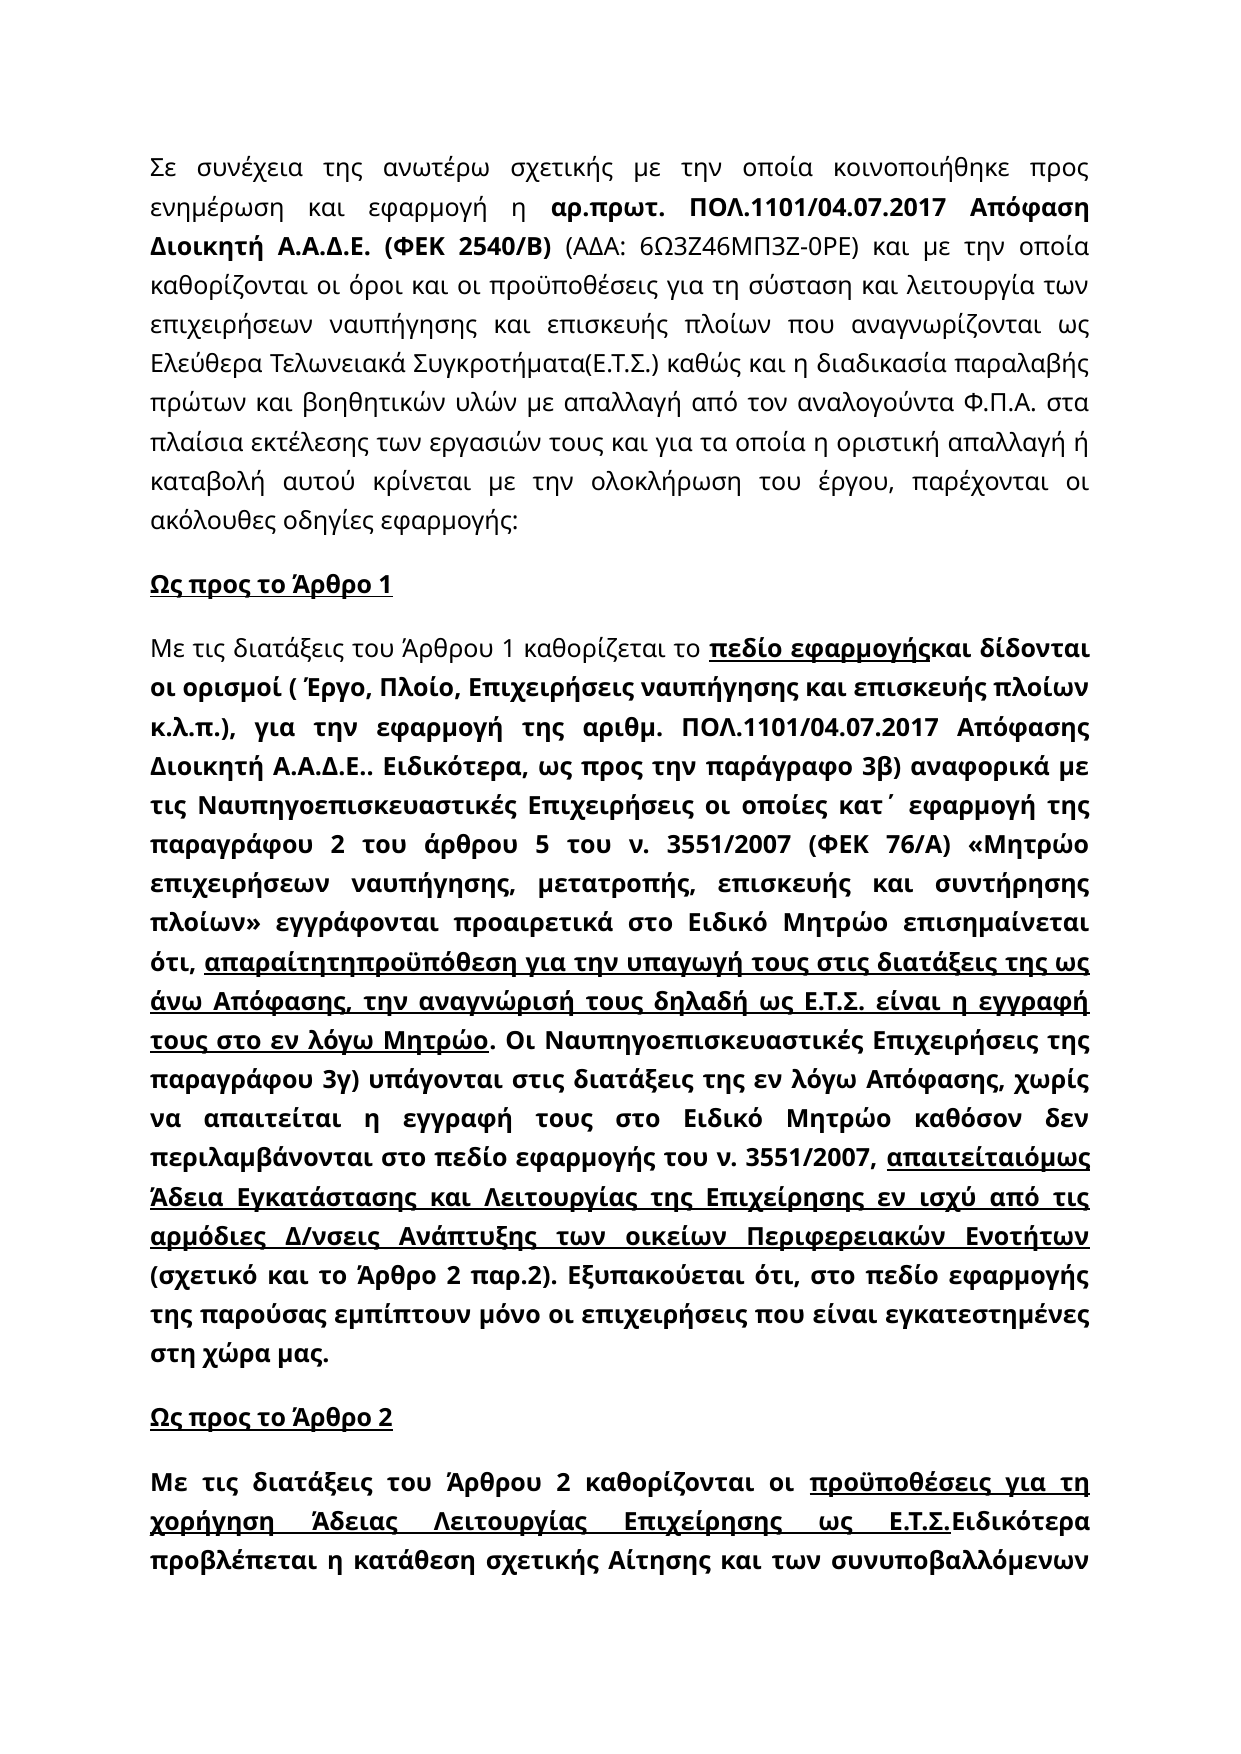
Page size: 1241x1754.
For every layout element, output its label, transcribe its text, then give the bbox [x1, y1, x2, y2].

text Ως προς το Άρθρο 1 [150, 567, 1090, 601]
text τους στο εν λόγω Μητρώο. Οι Ναυπηγοεπισκευαστικές Επιχειρήσεις της παραγράφου 3γ) υπάγονται στις διατάξεις της εν λόγω Απόφασης, χωρίς να απαιτείται η εγγραφή τους στο Ειδικό Μητρώο καθόσον δεν περιλαμβάνονται στο πεδίο εφαρμογής του ν. 3551/2007, απαιτείταιόμως Άδεια Εγκατάστασης και Λειτουργίας της Επιχείρησης εν ισχύ από τις [150, 1014, 1090, 1208]
text Ως προς το Άρθρο 2 [150, 1400, 1090, 1434]
text Με τις διατάξεις του Άρθρου 1 καθορίζεται το πεδίο εφαρμογήςκαι δίδονται οι ορισμοί ( Έργο, Πλοίο, Επιχειρήσεις ναυπήγησης και επισκευής πλοίων κ.λ.π.), για την εφαρμογή της αριθμ. ΠΟΛ.1101/04.07.2017 Απόφασης Διοικητή Α.Α.Δ.Ε.. Ειδικότερα, ως προς την παράγραφο 3β) αναφορικά με τις Ναυπηγοεπισκευαστικές Επιχειρήσεις οι οποίες κατ΄ εφαρμογή της παραγράφου 2 του άρθρου 5 του ν. 3551/2007 (ΦΕΚ 76/Α) «Μητρώο επιχειρήσεων ναυπήγησης, μετατροπής, επισκευής και συντήρησης πλοίων» εγγράφονται προαιρετικά στο Ειδικό Μητρώο επισημαίνεται ότι, απαραίτητηπροϋπόθεση για την υπαγωγή τους στις διατάξεις της ως άνω Απόφασης, την αναγνώρισή τους δηλαδή ως Ε.Τ.Σ. είναι η εγγραφή [150, 631, 1090, 1012]
text Σε συνέχεια της ανωτέρω σχετικής με την οποία κοινοποιήθηκε προς ενημέρωση και εφαρμογή η αρ.πρωτ. ΠΟΛ.1101/04.07.2017 Απόφαση Διοικητή Α.Α.Δ.Ε. (ΦΕΚ 2540/Β) (ΑΔΑ: 6Ω3Ζ46ΜΠ3Ζ-0ΡΕ) και με την οποία καθορίζονται οι όροι και οι προϋποθέσεις για τη σύσταση και λειτουργία των επιχειρήσεων ναυπήγησης και επισκευής πλοίων που αναγνωρίζονται ως Ελεύθερα Τελωνειακά Συγκροτήματα(Ε.Τ.Σ.) καθώς και η διαδικασία παραλαβής πρώτων και βοηθητικών υλών με απαλλαγή από τον αναλογούντα Φ.Π.Α. στα πλαίσια εκτέλεσης των εργασιών τους και για τα οποία η οριστική απαλλαγή ή καταβολή αυτού κρίνεται με την ολοκλήρωση του έργου, παρέχονται οι ακόλουθες οδηγίες εφαρμογής: [150, 150, 1090, 537]
text αρμόδιες Δ/νσεις Ανάπτυξης των οικείων Περιφερειακών Ενοτήτων [150, 1210, 1090, 1247]
text (σχετικό και το Άρθρο 2 παρ.2). Εξυπακούεται ότι, στο πεδίο εφαρμογής της παρούσας εμπίπτουν μόνο οι επιχειρήσεις που είναι εγκατεστημένες στη χώρα μας. [150, 1249, 1090, 1370]
text Με τις διατάξεις του Άρθρου 2 καθορίζονται οι προϋποθέσεις για τη χορήγηση Άδειας Λειτουργίας Επιχείρησης ως Ε.Τ.Σ.Ειδικότερα προβλέπεται η κατάθεση σχετικής Αίτησης και των συνυποβαλλόμενων [150, 1464, 1090, 1577]
